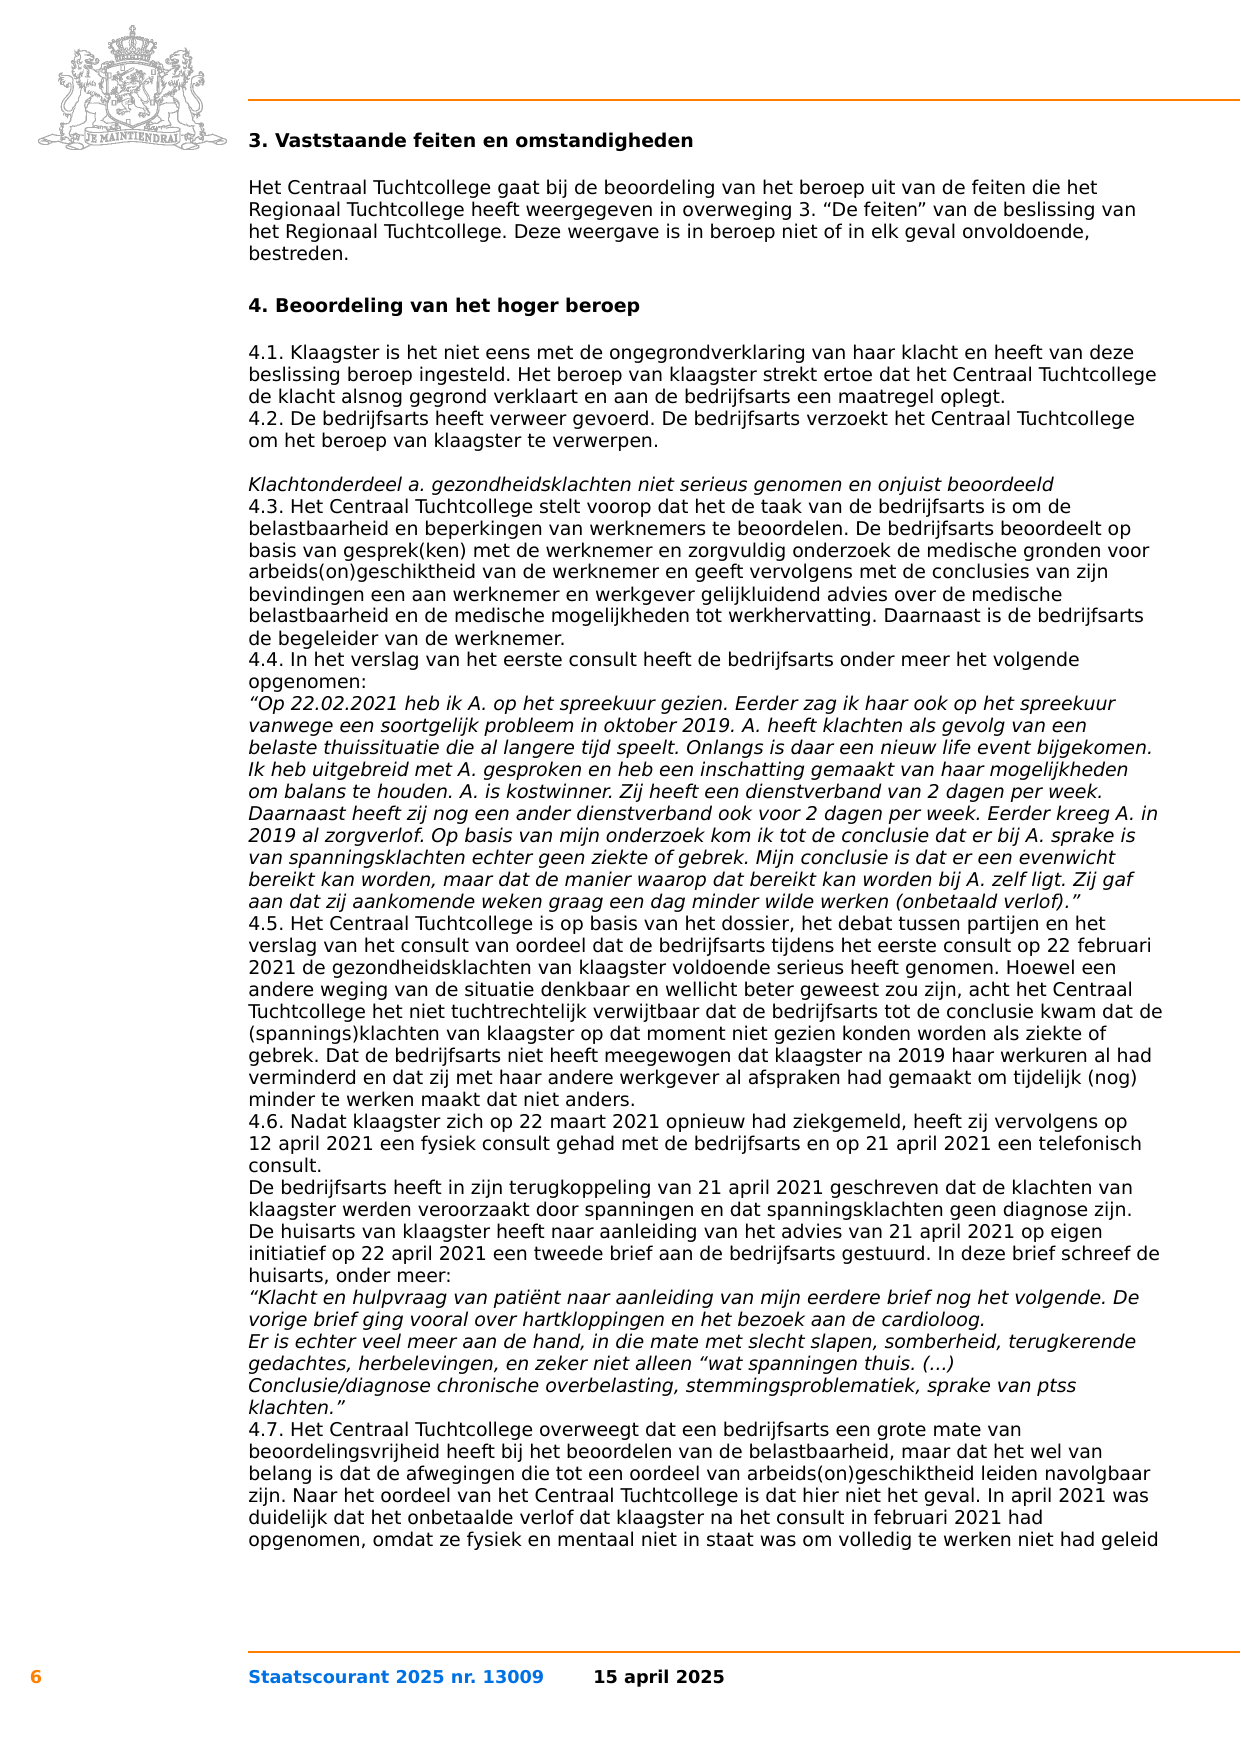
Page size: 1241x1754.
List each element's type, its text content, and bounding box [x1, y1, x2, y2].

text 4.1. Klaagster is het niet eens met de ongegrondverklaring van haar klacht en heeft van deze beslissing beroep ingesteld. Het beroep van klaagster strekt ertoe dat het Centraal Tuchtcollege de klacht alsnog gegrond verklaart en aan de bedrijfsarts een maatregel oplegt. [248, 342, 1163, 408]
text De bedrijfsarts heeft in zijn terugkoppeling van 21 april 2021 geschreven dat de klachten van klaagster werden veroorzaakt door spanningen en dat spanningsklachten geen diagnose zijn. De huisarts van klaagster heeft naar aanleiding van het advies van 21 april 2021 op eigen initiatief op 22 april 2021 een tweede brief aan de bedrijfsarts gestuurd. In deze brief schreef de huisarts, onder meer: [248, 1177, 1163, 1287]
text 4.5. Het Centraal Tuchtcollege is op basis van het dossier, het debat tussen partijen en het verslag van het consult van oordeel dat de bedrijfsarts tijdens het eerste consult op 22 februari 2021 de gezondheidsklachten van klaagster voldoende serieus heeft genomen. Hoewel een andere weging van de situatie denkbaar en wellicht beter geweest zou zijn, acht het Centraal Tuchtcollege het niet tuchtrechtelijk verwijtbaar dat de bedrijfsarts tot de conclusie kwam dat de (spannings)klachten van klaagster op dat moment niet gezien konden worden als ziekte of gebrek. Dat de bedrijfsarts niet heeft meegewogen dat klaagster na 2019 haar werkuren al had verminderd en dat zij met haar andere werkgever al afspraken had gemaakt om tijdelijk (nog) minder te werken maakt dat niet anders. [248, 913, 1163, 1111]
subtitle 4. Beoordeling van het hoger beroep [248, 295, 1163, 317]
text 4.6. Nadat klaagster zich op 22 maart 2021 opnieuw had ziekgemeld, heeft zij vervolgens op 12 april 2021 een fysiek consult gehad met de bedrijfsarts en op 21 april 2021 een telefonisch consult. [248, 1111, 1163, 1177]
text 4.2. De bedrijfsarts heeft verweer gevoerd. De bedrijfsarts verzoekt het Centraal Tuchtcollege om het beroep van klaagster te verwerpen. [248, 408, 1163, 452]
text 4.4. In het verslag van het eerste consult heeft de bedrijfsarts onder meer het volgende opgenomen: [248, 649, 1163, 693]
text Er is echter veel meer aan de hand, in die mate met slecht slapen, somberheid, terugkerende gedachtes, herbelevingen, en zeker niet alleen “wat spanningen thuis. (...) [248, 1331, 1163, 1375]
text 4.3. Het Centraal Tuchtcollege stelt voorop dat het de taak van de bedrijfsarts is om de belastbaarheid en beperkingen van werknemers te beoordelen. De bedrijfsarts beoordeelt op basis van gesprek(ken) met de werknemer en zorgvuldig onderzoek de medische gronden voor arbeids(on)geschiktheid van de werknemer en geeft vervolgens met de conclusies van zijn bevindingen een aan werknemer en werkgever gelijkluidend advies over de medische belastbaarheid en de medische mogelijkheden tot werkhervatting. Daarnaast is de bedrijfsarts de begeleider van de werknemer. [248, 496, 1163, 649]
text Klachtonderdeel a. gezondheidsklachten niet serieus genomen en onjuist beoordeeld [248, 473, 1163, 496]
picture [38, 25, 227, 150]
subtitle 3. Vaststaande feiten en omstandigheden [248, 130, 1163, 152]
text 4.7. Het Centraal Tuchtcollege overweegt dat een bedrijfsarts een grote mate van beoordelingsvrijheid heeft bij het beoordelen van de belastbaarheid, maar dat het wel van belang is dat de afwegingen die tot een oordeel van arbeids(on)geschiktheid leiden navolgbaar zijn. Naar het oordeel van het Centraal Tuchtcollege is dat hier niet het geval. In april 2021 was duidelijk dat het onbetaalde verlof dat klaagster na het consult in februari 2021 had opgenomen, omdat ze fysiek en mentaal niet in staat was om volledig te werken niet had geleid [248, 1419, 1163, 1551]
text Conclusie/diagnose chronische overbelasting, stemmingsproblematiek, sprake van ptss klachten.” [248, 1375, 1163, 1419]
text “Op 22.02.2021 heb ik A. op het spreekuur gezien. Eerder zag ik haar ook op het spreekuur vanwege een soortgelijk probleem in oktober 2019. A. heeft klachten als gevolg van een belaste thuissituatie die al langere tijd speelt. Onlangs is daar een nieuw life event bijgekomen. Ik heb uitgebreid met A. gesproken en heb een inschatting gemaakt van haar mogelijkheden om balans te houden. A. is kostwinner. Zij heeft een dienstverband van 2 dagen per week. Daarnaast heeft zij nog een ander dienstverband ook voor 2 dagen per week. Eerder kreeg A. in 2019 al zorgverlof. Op basis van mijn onderzoek kom ik tot de conclusie dat er bij A. sprake is van spanningsklachten echter geen ziekte of gebrek. Mijn conclusie is dat er een evenwicht bereikt kan worden, maar dat de manier waarop dat bereikt kan worden bij A. zelf ligt. Zij gaf aan dat zij aankomende weken graag een dag minder wilde werken (onbetaald verlof).” [248, 693, 1163, 913]
text Het Centraal Tuchtcollege gaat bij de beoordeling van het beroep uit van de feiten die het Regionaal Tuchtcollege heeft weergegeven in overweging 3. “De feiten” van de beslissing van het Regionaal Tuchtcollege. Deze weergave is in beroep niet of in elk geval onvoldoende, bestreden. [248, 177, 1163, 265]
text “Klacht en hulpvraag van patiënt naar aanleiding van mijn eerdere brief nog het volgende. De vorige brief ging vooral over hartkloppingen en het bezoek aan de cardioloog. [248, 1287, 1163, 1331]
